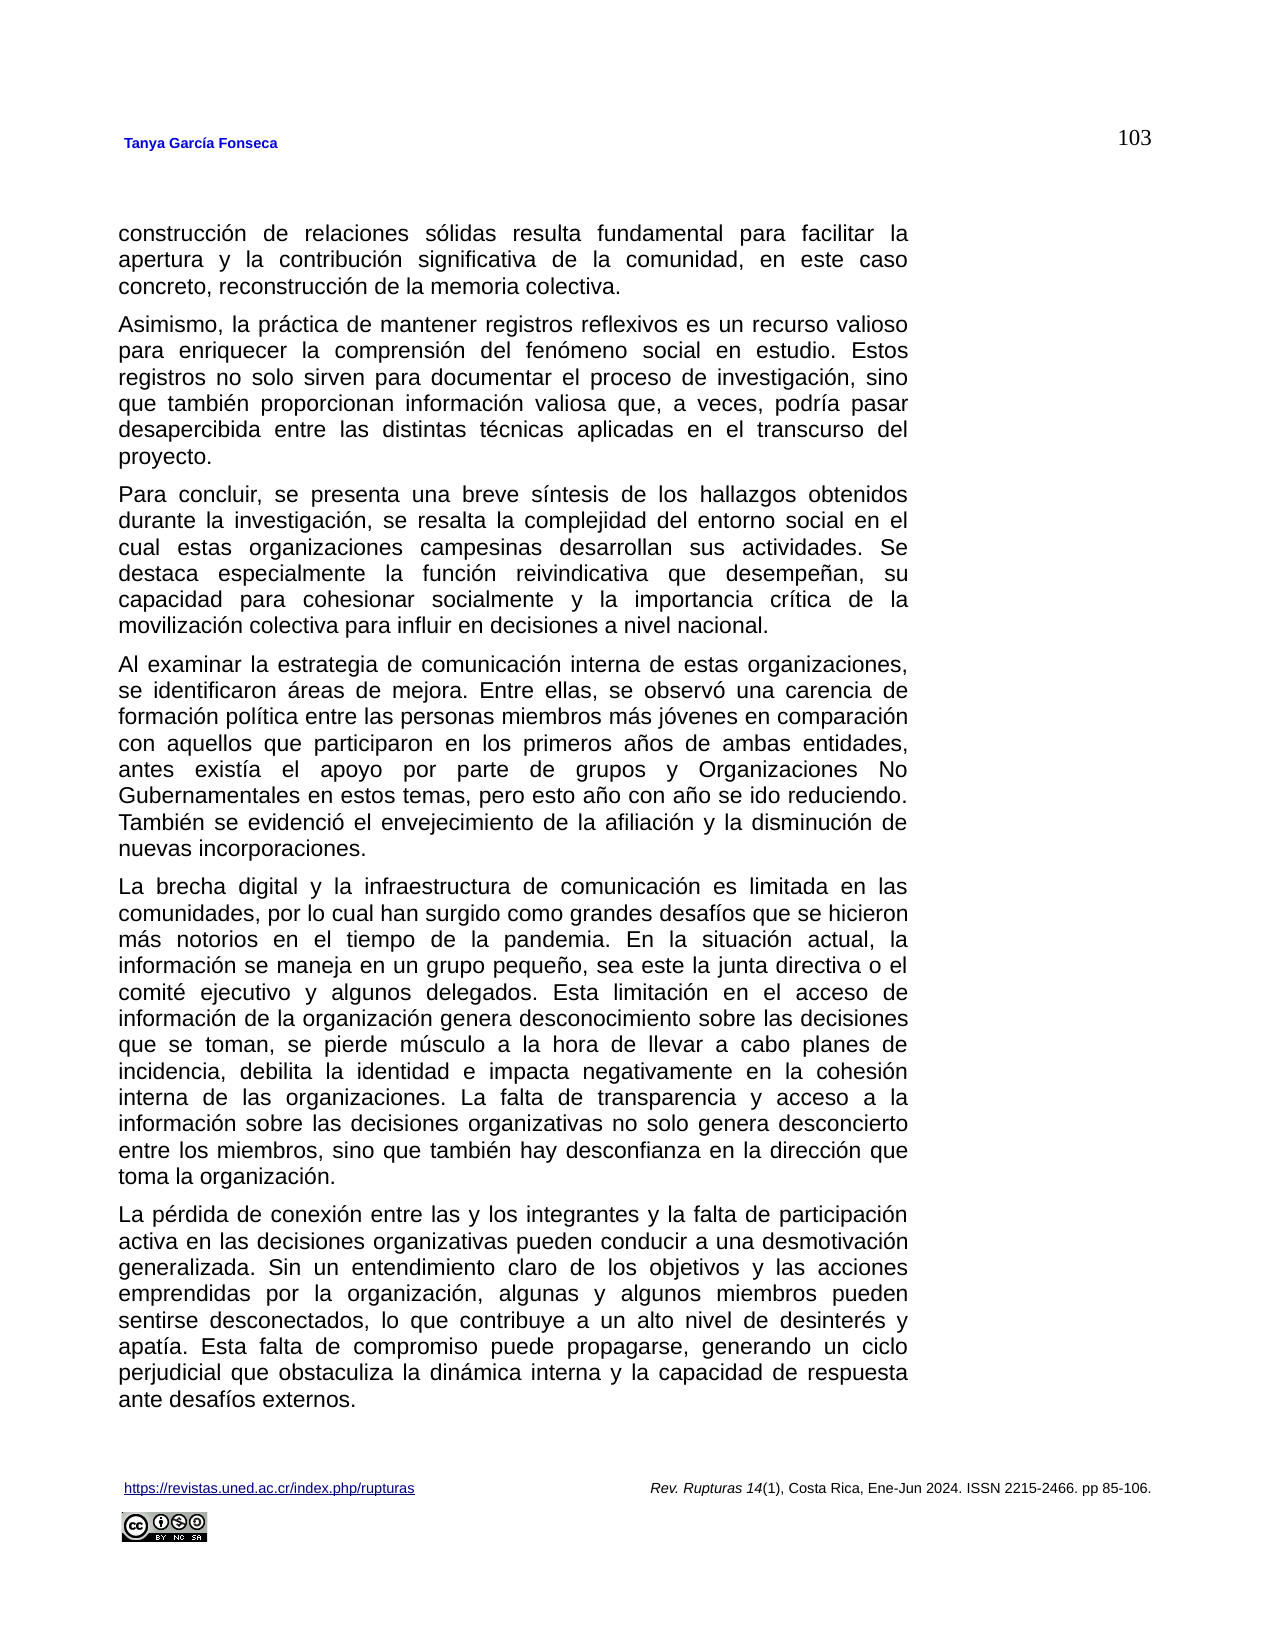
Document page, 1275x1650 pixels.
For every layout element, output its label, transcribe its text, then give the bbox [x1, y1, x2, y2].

text Para concluir, se presenta una breve síntesis de los hallazgos obtenidos durante la investigación, se resalta la complejidad del entorno social en el cual estas organizaciones campesinas desarrollan sus actividades. Se destaca especialmente la función reivindicativa que desempeñan, su capacidad para cohesionar socialmente y la importancia crítica de la movilización colectiva para influir en decisiones a nivel nacional. [118, 481, 909, 639]
picture [121, 1512, 208, 1542]
text Al examinar la estrategia de comunicación interna de estas organizaciones, se identificaron áreas de mejora. Entre ellas, se observó una carencia de formación política entre las personas miembros más jóvenes en comparación con aquellos que participaron en los primeros años de ambas entidades, antes existía el apoyo por parte de grupos y Organizaciones No Gubernamentales en estos temas, pero esto año con año se ido reduciendo. También se evidenció el envejecimiento de la afiliación y la disminución de nuevas incorporaciones. [118, 651, 909, 861]
text La brecha digital y la infraestructura de comunicación es limitada en las comunidades, por lo cual han surgido como grandes desafíos que se hicieron más notorios en el tiempo de la pandemia. En la situación actual, la información se maneja en un grupo pequeño, sea este la junta directiva o el comité ejecutivo y algunos delegados. Esta limitación en el acceso de información de la organización genera desconocimiento sobre las decisiones que se toman, se pierde músculo a la hora de llevar a cabo planes de incidencia, debilita la identidad e impacta negativamente en la cohesión interna de las organizaciones. La falta de transparencia y acceso a la información sobre las decisiones organizativas no solo genera desconcierto entre los miembros, sino que también hay desconfianza en la dirección que toma la organización. [118, 873, 909, 1189]
text construcción de relaciones sólidas resulta fundamental para facilitar la apertura y la contribución significativa de la comunidad, en este caso concreto, reconstrucción de la memoria colectiva. [118, 220, 909, 299]
text Asimismo, la práctica de mantener registros reflexivos es un recurso valioso para enriquecer la comprensión del fenómeno social en estudio. Estos registros no solo sirven para documentar el proceso de investigación, sino que también proporcionan información valiosa que, a veces, podría pasar desapercibida entre las distintas técnicas aplicadas en el transcurso del proyecto. [118, 311, 909, 469]
text La pérdida de conexión entre las y los integrantes y la falta de participación activa en las decisiones organizativas pueden conducir a una desmotivación generalizada. Sin un entendimiento claro de los objetivos y las acciones emprendidas por la organización, algunas y algunos miembros pueden sentirse desconectados, lo que contribuye a un alto nivel de desinterés y apatía. Esta falta de compromiso puede propagarse, generando un ciclo perjudicial que obstaculiza la dinámica interna y la capacidad de respuesta ante desafíos externos. [118, 1201, 909, 1412]
